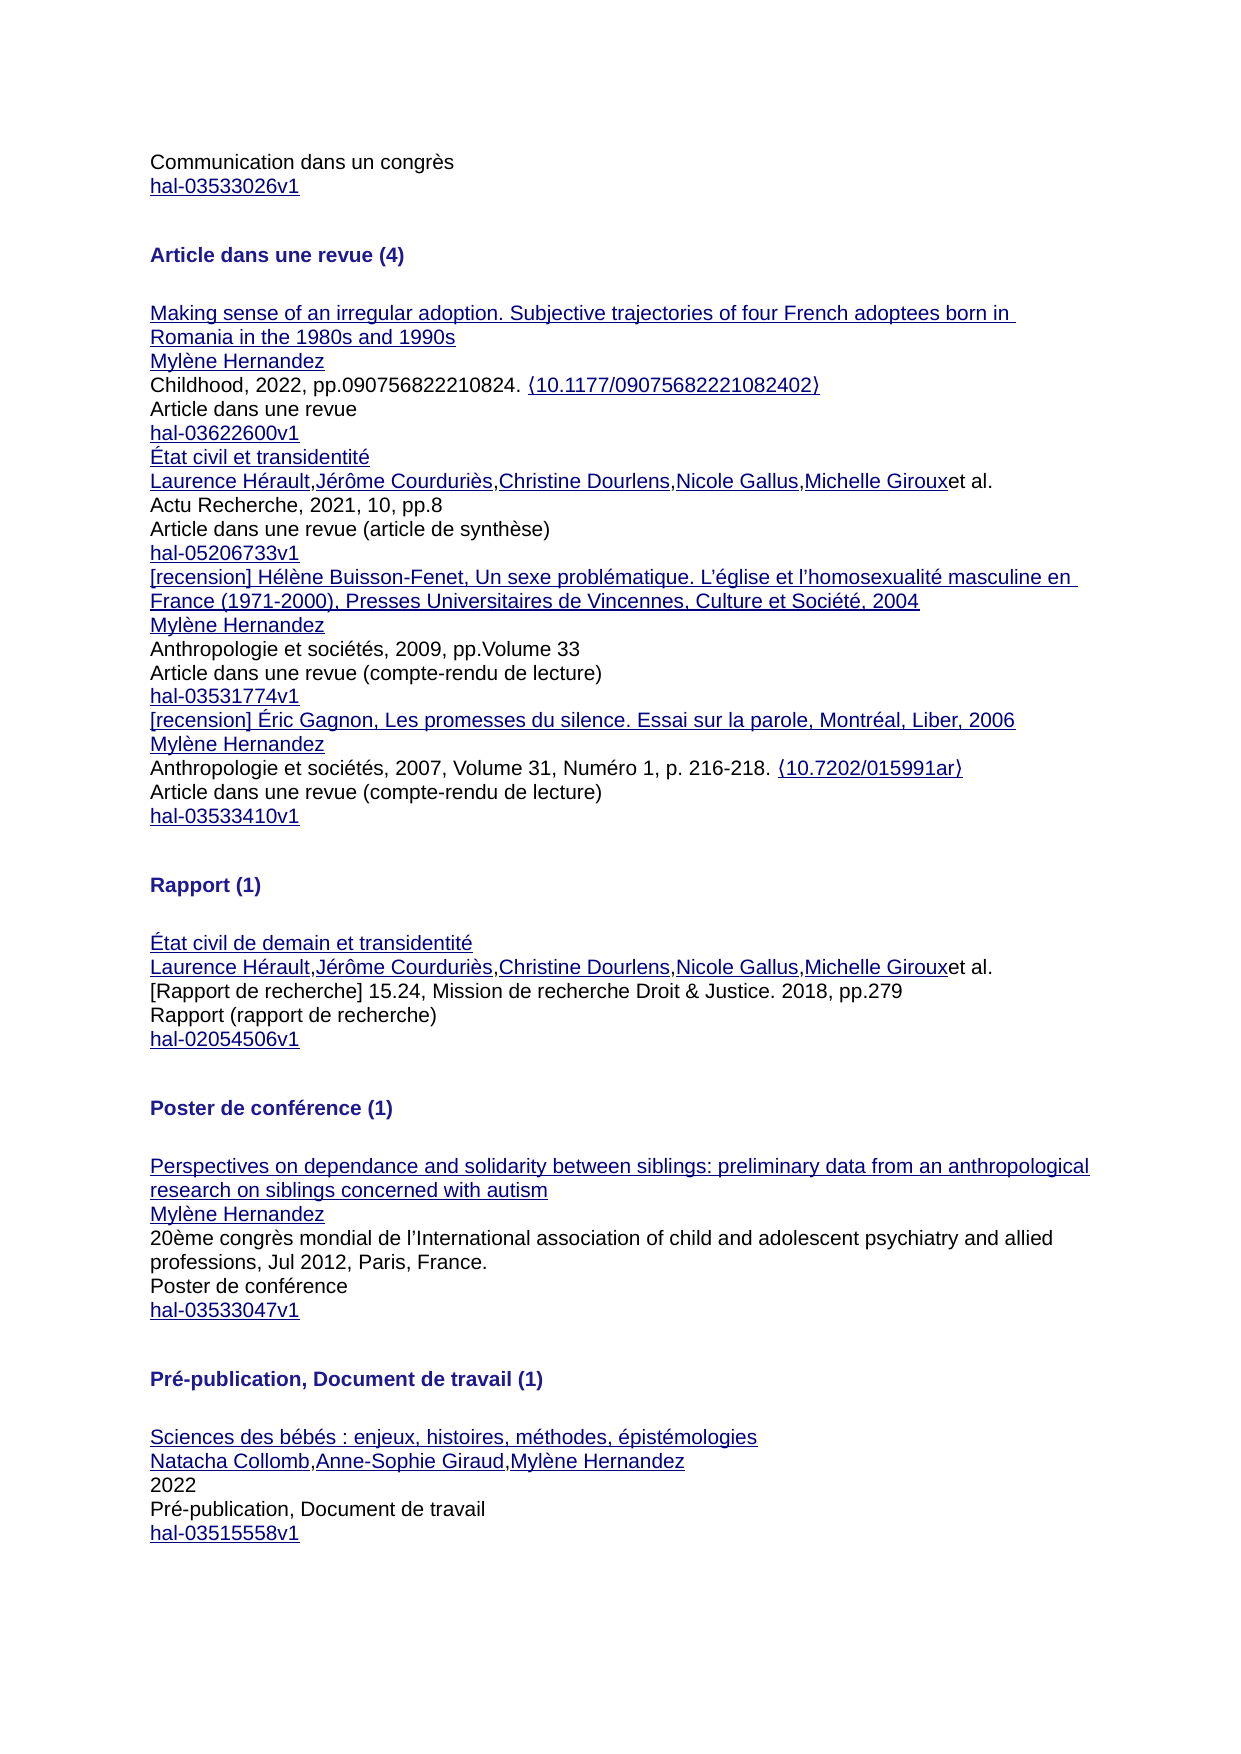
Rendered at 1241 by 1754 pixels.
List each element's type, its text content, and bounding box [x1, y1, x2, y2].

subtitle Pré-publication, Document de travail (1) [150, 1367, 1090, 1391]
table_header Making sense of an irregular adoption. Subjective trajectories of four French adoptees born in Romania in the 1980s and 1990s Mylène Hernandez Childhood, 2022, pp.090756822210824. ⟨10.1177/09075682221082402⟩ Article dans une revue hal-03622600v1 [150, 301, 1090, 445]
table_cell [recension] Hélène Buisson-Fenet, Un sexe problématique. L’église et l’homosexualité masculine en France (1971-2000), Presses Universitaires de Vincennes, Culture et Société, 2004 Mylène Hernandez Anthropologie et sociétés, 2009, pp.Volume 33 Article dans une revue (compte-rendu de lecture) hal-03531774v1 [150, 565, 1090, 708]
subtitle Rapport (1) [150, 873, 1090, 897]
table_cell État civil et transidentité Laurence Hérault,Jérôme Courduriès,Christine Dourlens,Nicole Gallus,Michelle Girouxet al. Actu Recherche, 2021, 10, pp.8 Article dans une revue (article de synthèse) hal-05206733v1 [150, 445, 1090, 564]
table_header Perspectives on dependance and solidarity between siblings: preliminary data from an anthropological [150, 1154, 1090, 1175]
table_cell [recension] Éric Gagnon, Les promesses du silence. Essai sur la parole, Montréal, Liber, 2006 Mylène Hernandez Anthropologie et sociétés, 2007, Volume 31, Numéro 1, p. 216-218. ⟨10.7202/015991ar⟩ Article dans une revue (compte-rendu de lecture) hal-03533410v1 [150, 708, 1090, 828]
table_header Sciences des bébés : enjeux, histoires, méthodes, épistémologies Natacha Collomb,Anne-Sophie Giraud,Mylène Hernandez 2022 Pré-publication, Document de travail hal-03515558v1 [150, 1425, 1090, 1545]
subtitle Article dans une revue (4) [150, 243, 1090, 267]
table_header research on siblings concerned with autism Mylène Hernandez 20ème congrès mondial de l’International association of child and adolescent psychiatry and allied professions, Jul 2012, Paris, France. Poster de conférence hal-03533047v1 [150, 1176, 1090, 1322]
subtitle Poster de conférence (1) [150, 1096, 1090, 1120]
table_cell Communication dans un congrès hal-03533026v1 [150, 150, 1090, 198]
table_header État civil de demain et transidentité Laurence Hérault,Jérôme Courduriès,Christine Dourlens,Nicole Gallus,Michelle Girouxet al. [Rapport de recherche] 15.24, Mission de recherche Droit & Justice. 2018, pp.279 Rapport (rapport de recherche) hal-02054506v1 [150, 931, 1090, 1051]
